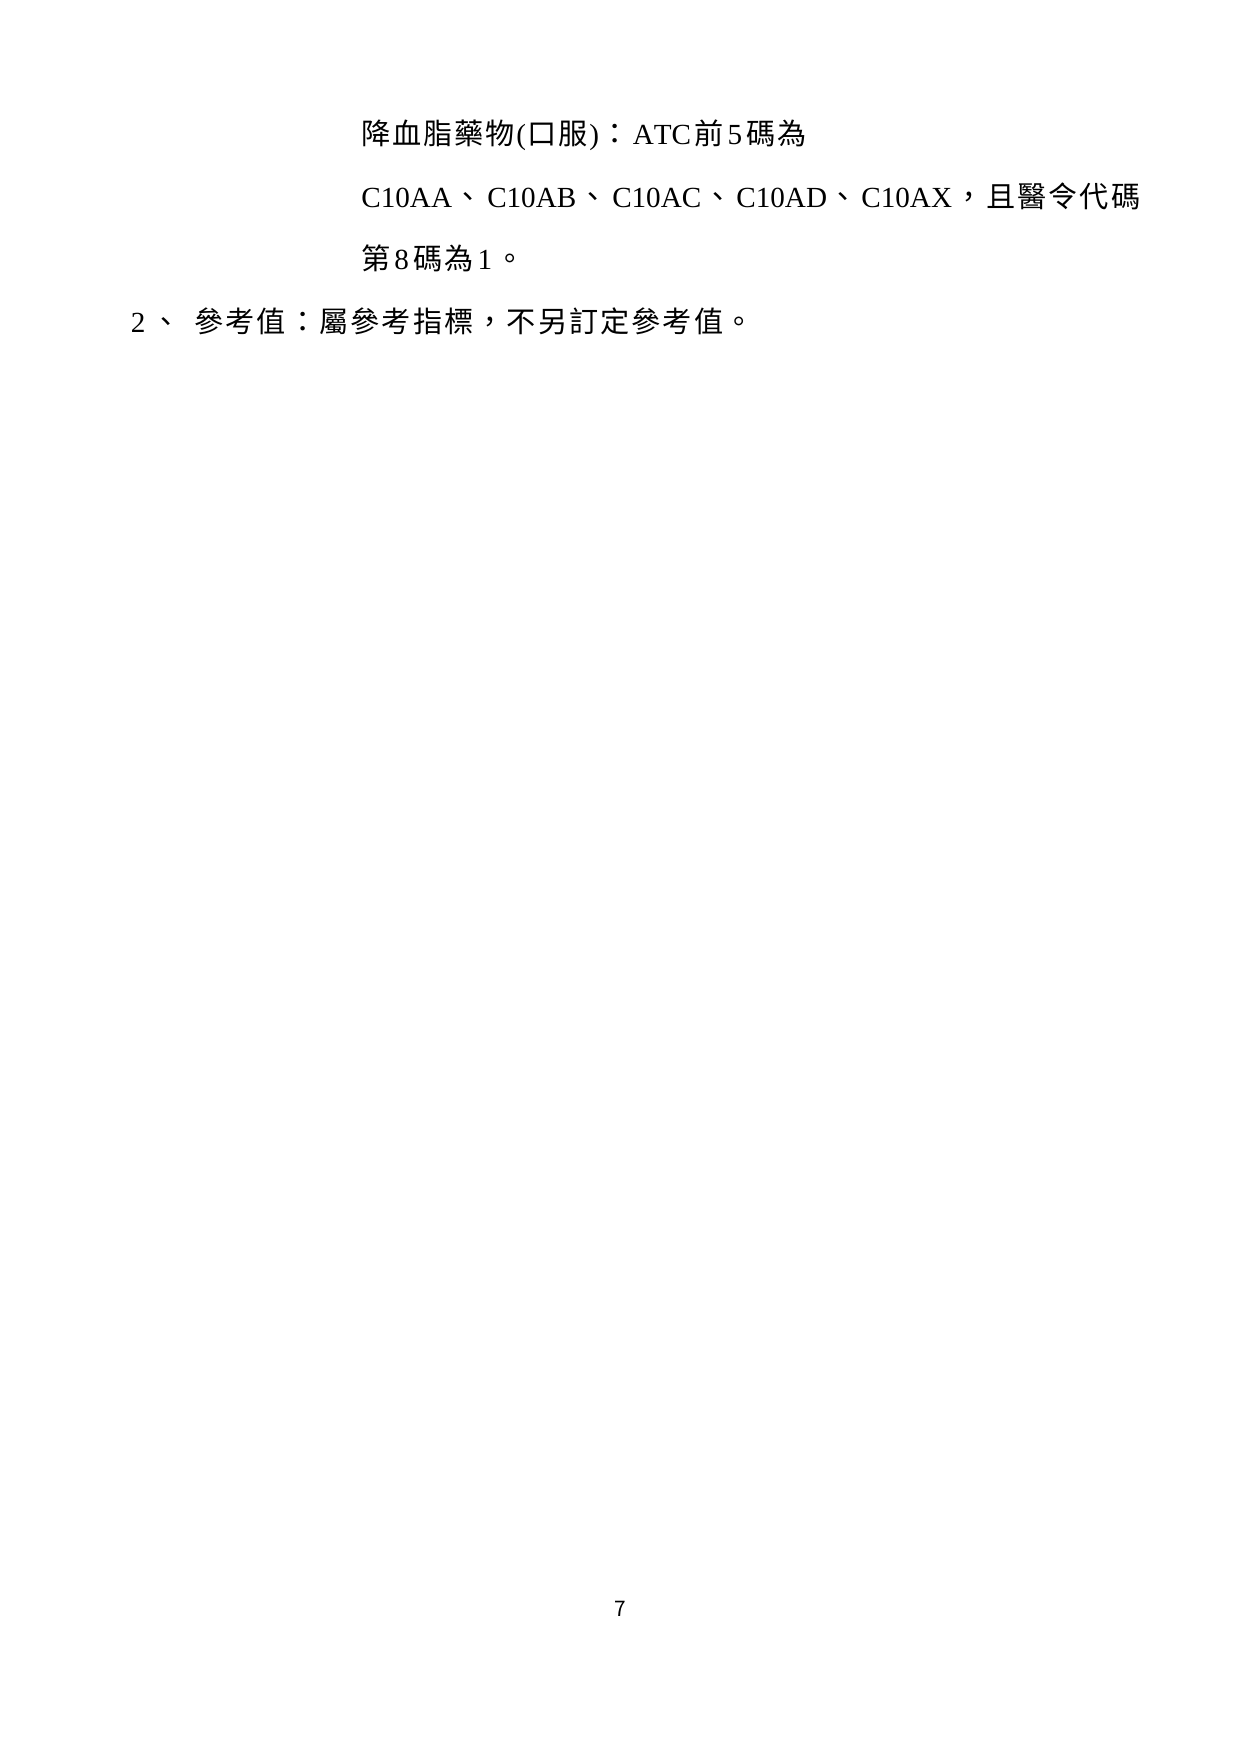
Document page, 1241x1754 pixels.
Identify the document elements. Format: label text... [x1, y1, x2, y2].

list 參考值：屬參考指標，不另訂定參考值。 [125, 278, 1145, 340]
text 降血脂藥物(口服)：ATC前5碼為C10AA、C10AB、C10AC、C10AD、C10AX，且醫令代碼第8碼為1。 [353, 90, 1145, 278]
